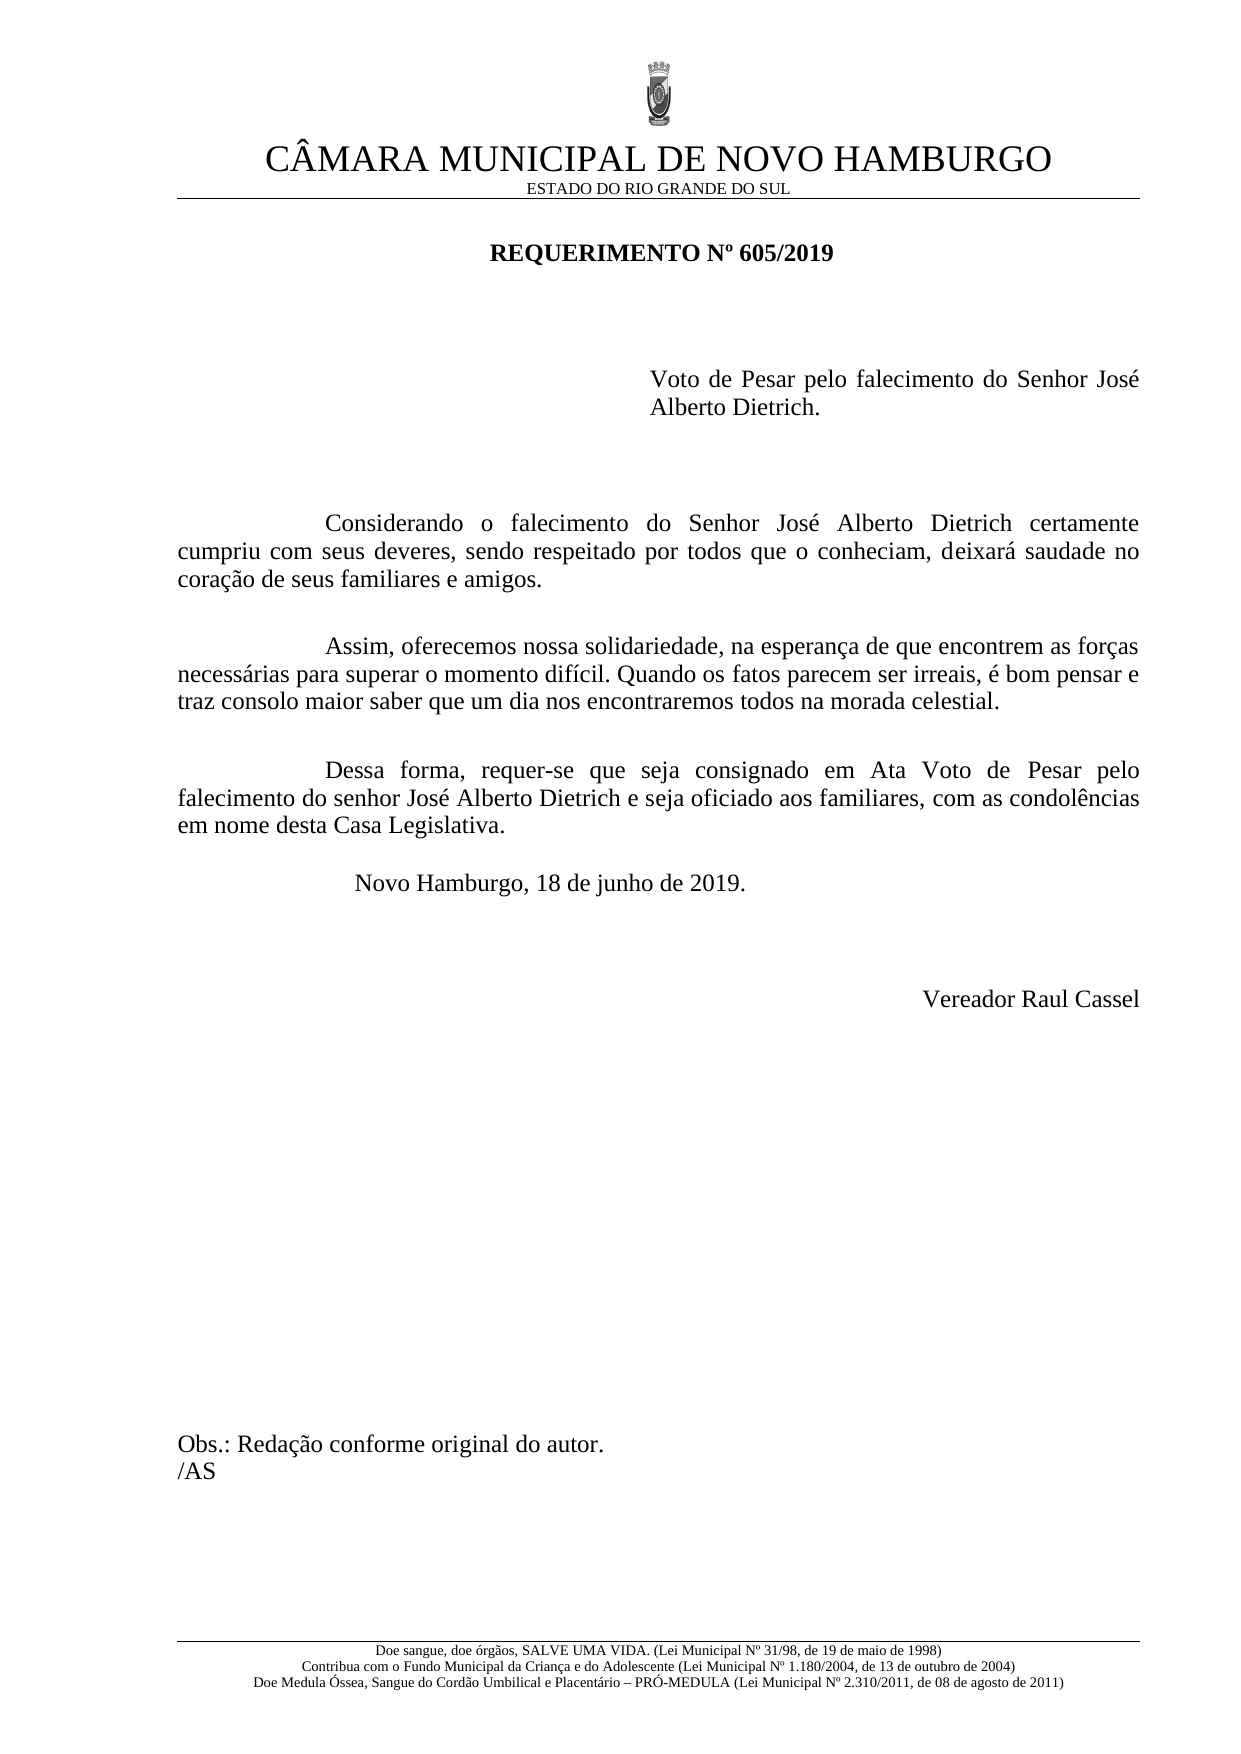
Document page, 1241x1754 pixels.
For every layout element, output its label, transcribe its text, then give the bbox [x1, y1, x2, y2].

text Assim, oferecemos nossa solidariedade, na esperança de que encontrem as forças necessárias para superar o momento difícil. Quando os fatos parecem ser irreais, é bom pensar e traz consolo maior saber que um dia nos encontraremos todos na morada celestial. [177, 632, 1140, 715]
text Voto de Pesar pelo falecimento do Senhor José Alberto Dietrich. [649, 365, 1140, 421]
text Obs.: Redação conforme original do autor. [177, 1430, 1140, 1457]
title REQUERIMENTO Nº 605/2019 [177, 239, 1140, 266]
text Dessa forma, requer-se que seja consignado em Ata Voto de Pesar pelo falecimento do senhor José Alberto Dietrich e seja oficiado aos familiares, com as condolências em nome desta Casa Legislativa. [177, 756, 1140, 839]
text Considerando o falecimento do Senhor José Alberto Dietrich certamente cumpriu com seus deveres, sendo respeitado por todos que o conheciam, deixará saudade no coração de seus familiares e amigos. [177, 509, 1140, 592]
text Vereador Raul Cassel [177, 985, 1140, 1013]
text /AS [177, 1457, 1140, 1485]
text Novo Hamburgo, 18 de junho de 2019. [177, 869, 1140, 896]
